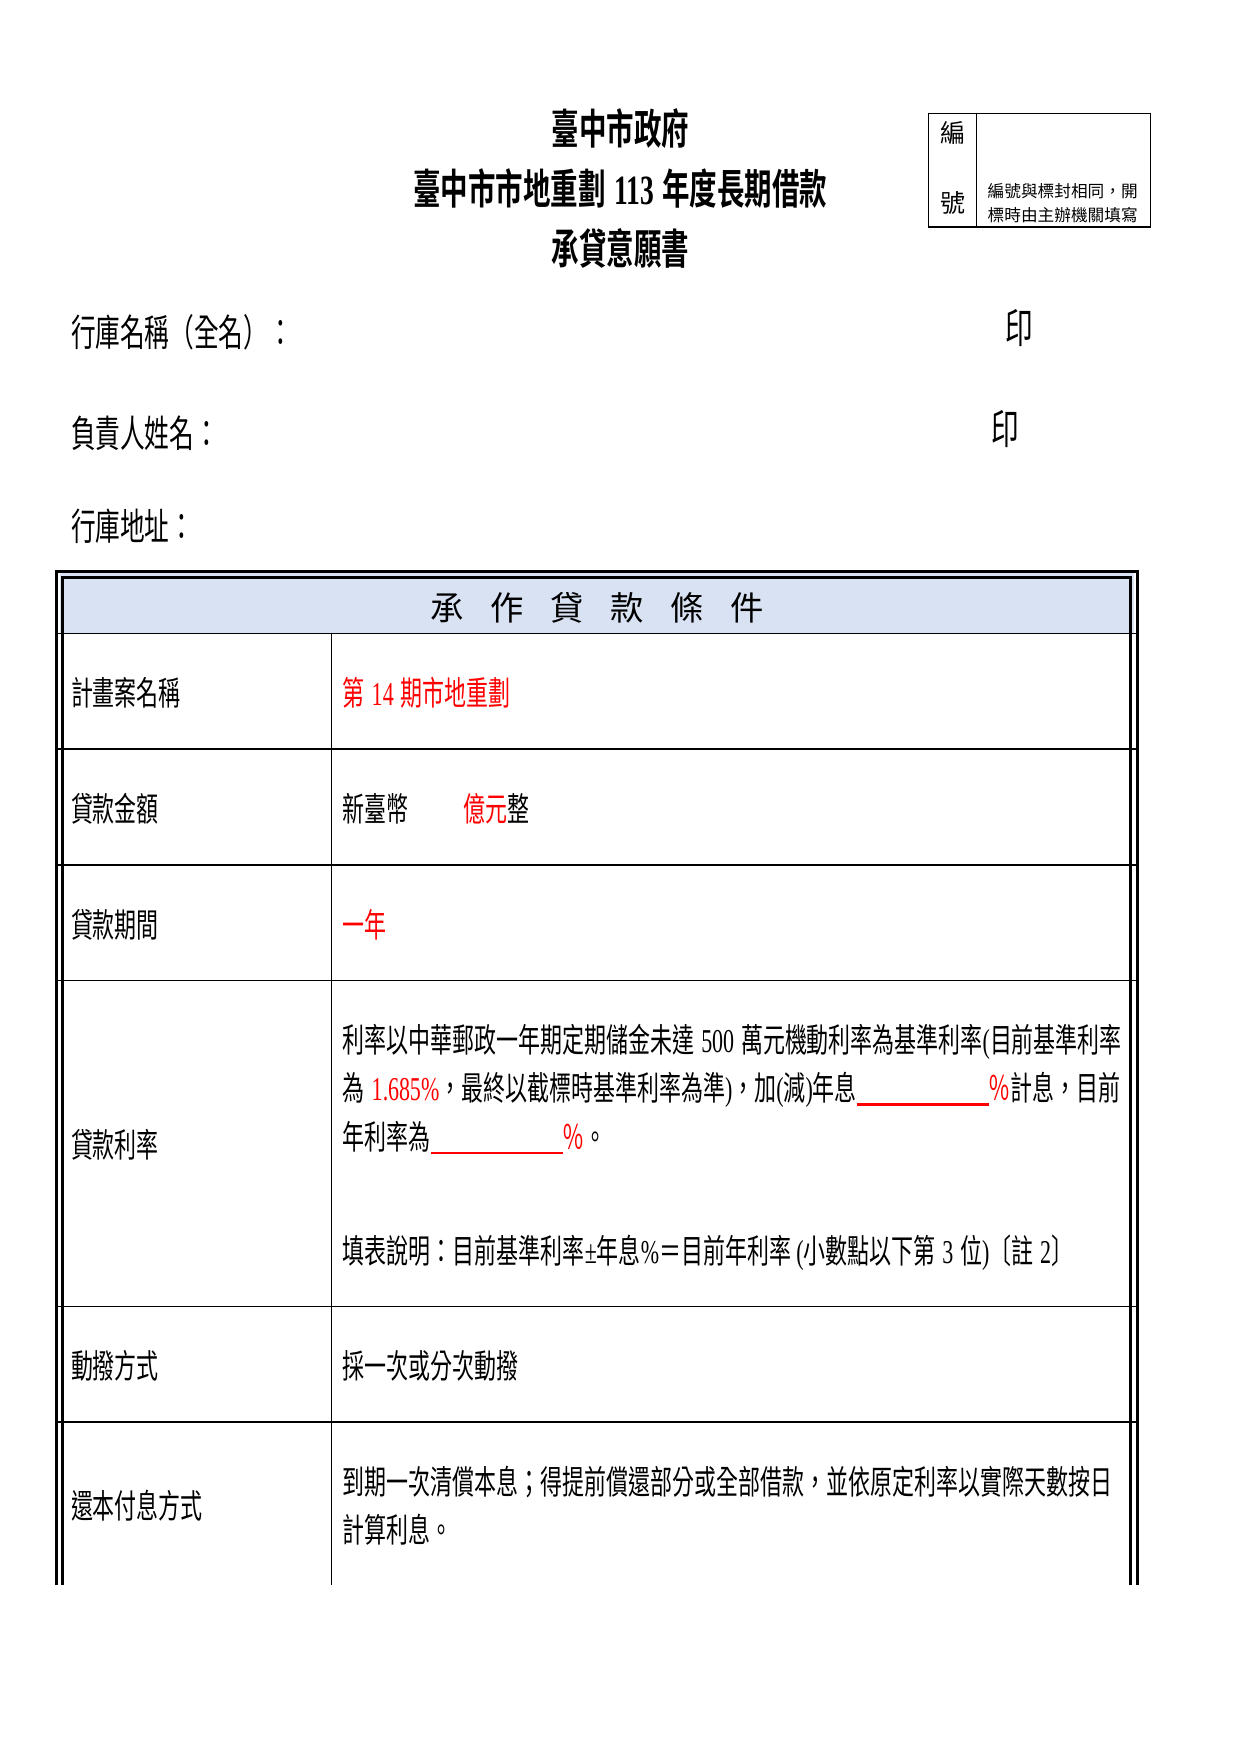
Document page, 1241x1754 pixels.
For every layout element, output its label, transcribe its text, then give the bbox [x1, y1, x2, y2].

text 行庫名稱（全名）： 印 [71, 295, 1169, 359]
table_cell 還本付息方式 [64, 1423, 331, 1585]
table_cell 貸款利率 [64, 981, 331, 1306]
table_header 編號與標封相同，開標時由主辦機關填寫 [977, 114, 1150, 226]
text 臺中市市地重劃113年度長期借款 [71, 156, 855, 216]
table_cell 貸款期間 [64, 866, 331, 979]
table_cell 採一次或分次動撥 [332, 1307, 1129, 1421]
table_cell 動撥方式 [64, 1307, 331, 1421]
text 負責人姓名： 印 [71, 396, 1169, 459]
table_cell 新臺幣 億元整 [332, 750, 1129, 864]
table_cell 貸款金額 [64, 750, 331, 864]
table_cell 利率以中華郵政一年期定期儲金未達500萬元機動利率為基準利率(目前基準利率為1.685%，最終以截標時基準利率為準)，加(減)年息 ％計息，目前年利率為 ％。 填表說明：目前基準利率±年息%＝目前年利率 (小數點以下第3位)〔註2〕 [332, 981, 1129, 1306]
table_cell 一年 [332, 866, 1129, 979]
table_cell 計畫案名稱 [64, 634, 331, 748]
table_cell 第14期市地重劃 [332, 634, 1129, 748]
text 行庫地址： [71, 497, 1169, 551]
table_header 編 號 [929, 114, 976, 226]
text 承貸意願書 [71, 216, 1169, 277]
table_header 承作貸款條件 [60, 573, 1134, 633]
text 臺中市政府 [71, 96, 1169, 229]
table_cell 到期一次清償本息；得提前償還部分或全部借款，並依原定利率以實際天數按日計算利息。 [332, 1423, 1129, 1585]
